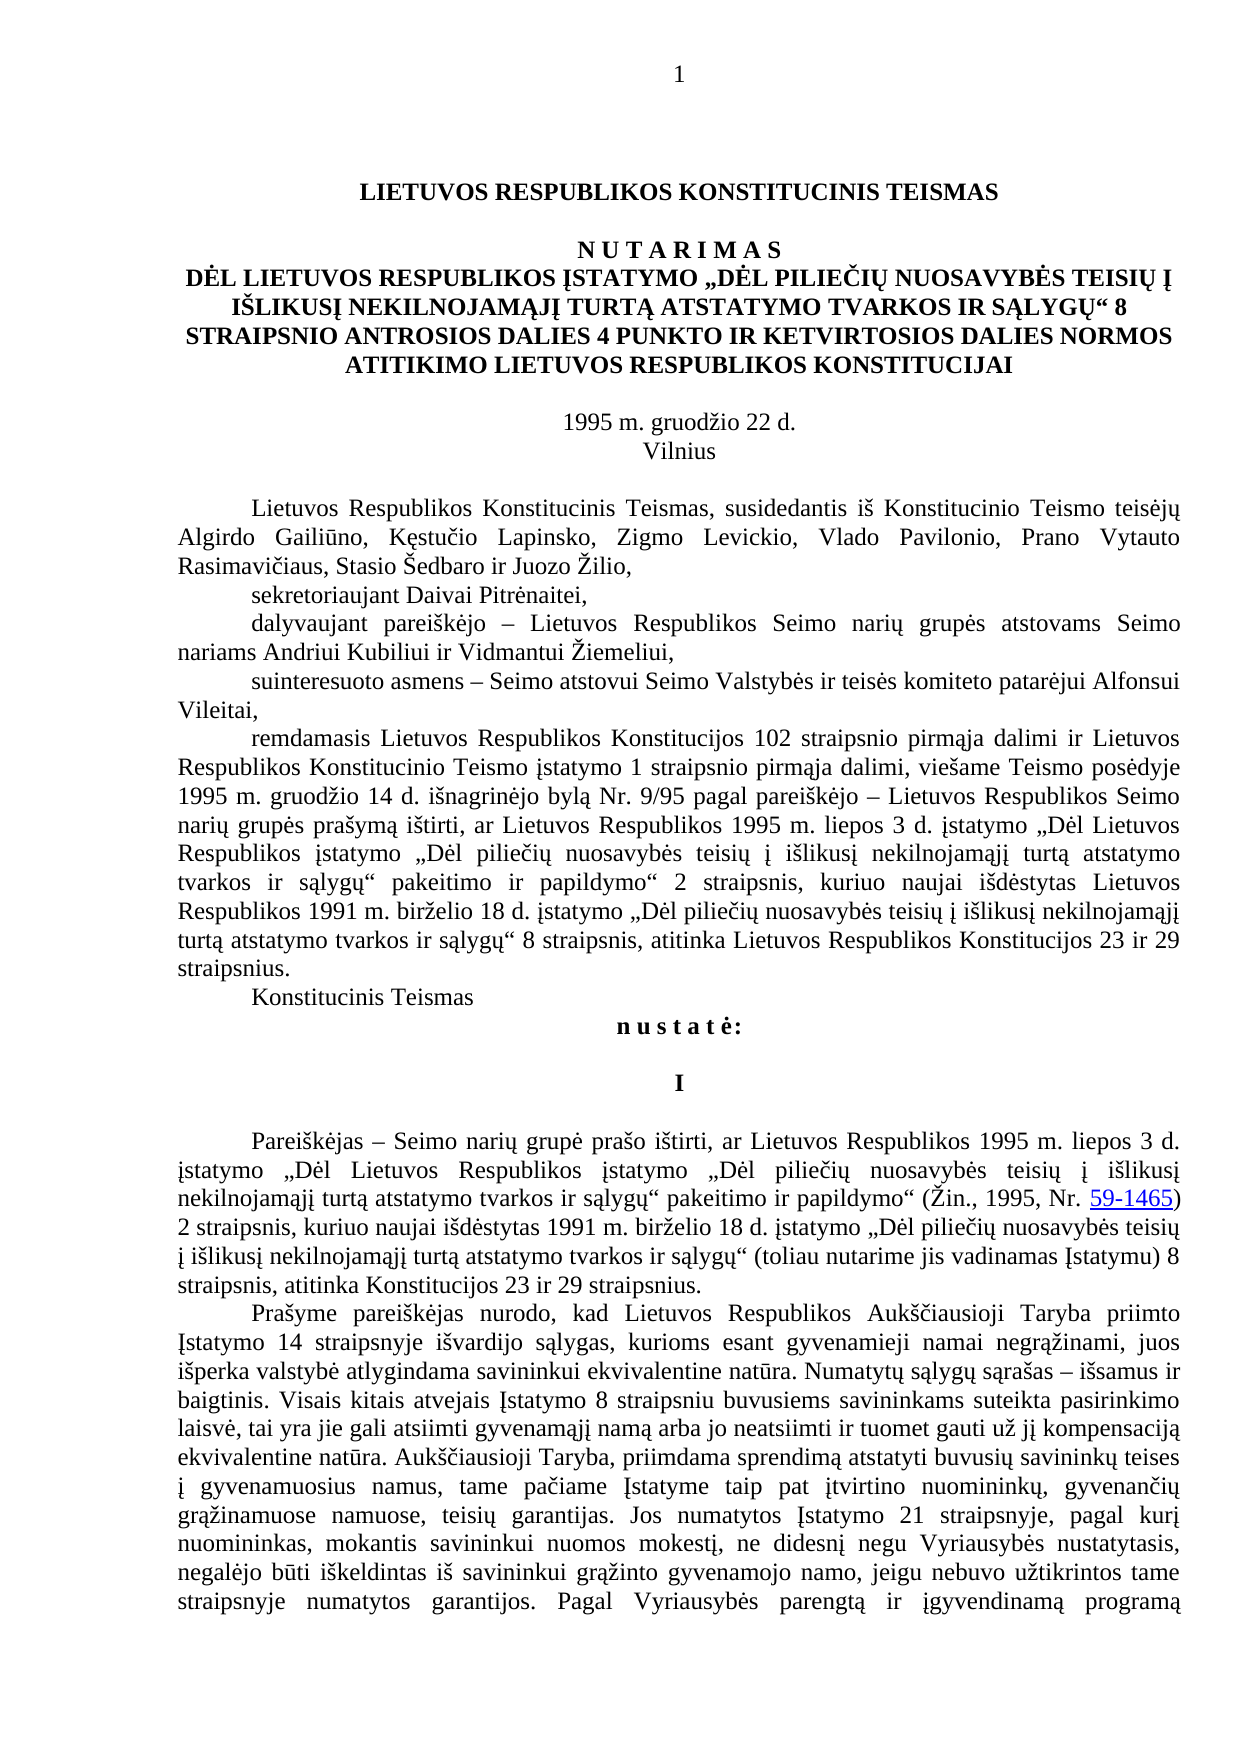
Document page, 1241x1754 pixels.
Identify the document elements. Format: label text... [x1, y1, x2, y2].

text N U T A R I M A S [177, 235, 1181, 263]
text DĖL LIETUVOS RESPUBLIKOS ĮSTATYMO „DĖL PILIEČIŲ NUOSAVYBĖS TEISIŲ Į IŠLIKUSĮ NEKILNOJAMĄJĮ TURTĄ ATSTATYMO TVARKOS IR SĄLYGŲ“ 8 STRAIPSNIO ANTROSIOS DALIES 4 PUNKTO IR KETVIRTOSIOS DALIES NORMOS ATITIKIMO LIETUVOS RESPUBLIKOS KONSTITUCIJAI [177, 263, 1181, 378]
text I [177, 1068, 1181, 1097]
text LIETUVOS RESPUBLIKOS KONSTITUCINIS TEISMAS [177, 177, 1181, 206]
text suinteresuoto asmens – Seimo atstovui Seimo Valstybės ir teisės komiteto patarėjui Alfonsui Vileitai, [177, 666, 1181, 723]
text remdamasis Lietuvos Respublikos Konstitucijos 102 straipsnio pirmąja dalimi ir Lietuvos Respublikos Konstitucinio Teismo įstatymo 1 straipsnio pirmąja dalimi, viešame Teismo posėdyje 1995 m. gruodžio 14 d. išnagrinėjo bylą Nr. 9/95 pagal pareiškėjo – Lietuvos Respublikos Seimo narių grupės prašymą ištirti, ar Lietuvos Respublikos 1995 m. liepos 3 d. įstatymo „Dėl Lietuvos Respublikos įstatymo „Dėl piliečių nuosavybės teisių į išlikusį nekilnojamąjį turtą atstatymo tvarkos ir sąlygų“ pakeitimo ir papildymo“ 2 straipsnis, kuriuo naujai išdėstytas Lietuvos Respublikos 1991 m. birželio 18 d. įstatymo „Dėl piliečių nuosavybės teisių į išlikusį nekilnojamąjį turtą atstatymo tvarkos ir sąlygų“ 8 straipsnis, atitinka Lietuvos Respublikos Konstitucijos 23 ir 29 straipsnius. [177, 723, 1181, 982]
text nustatė: [177, 1011, 1181, 1040]
text sekretoriaujant Daivai Pitrėnaitei, [177, 580, 1181, 608]
text Pareiškėjas – Seimo narių grupė prašo ištirti, ar Lietuvos Respublikos 1995 m. liepos 3 d. įstatymo „Dėl Lietuvos Respublikos įstatymo „Dėl piliečių nuosavybės teisių į išlikusį nekilnojamąjį turtą atstatymo tvarkos ir sąlygų“ pakeitimo ir papildymo“ (Žin., 1995, Nr. 59-1465) 2 straipsnis, kuriuo naujai išdėstytas 1991 m. birželio 18 d. įstatymo „Dėl piliečių nuosavybės teisių į išlikusį nekilnojamąjį turtą atstatymo tvarkos ir sąlygų“ (toliau nutarime jis vadinamas Įstatymu) 8 straipsnis, atitinka Konstitucijos 23 ir 29 straipsnius. [177, 1126, 1181, 1298]
text dalyvaujant pareiškėjo – Lietuvos Respublikos Seimo narių grupės atstovams Seimo nariams Andriui Kubiliui ir Vidmantui Žiemeliui, [177, 608, 1181, 666]
text Lietuvos Respublikos Konstitucinis Teismas, susidedantis iš Konstitucinio Teismo teisėjų Algirdo Gailiūno, Kęstučio Lapinsko, Zigmo Levickio, Vlado Pavilonio, Prano Vytauto Rasimavičiaus, Stasio Šedbaro ir Juozo Žilio, [177, 493, 1181, 580]
text Konstitucinis Teismas [177, 982, 1181, 1011]
text Prašyme pareiškėjas nurodo, kad Lietuvos Respublikos Aukščiausioji Taryba priimto Įstatymo 14 straipsnyje išvardijo sąlygas, kurioms esant gyvenamieji namai negrąžinami, juos išperka valstybė atlygindama savininkui ekvivalentine natūra. Numatytų sąlygų sąrašas – išsamus ir baigtinis. Visais kitais atvejais Įstatymo 8 straipsniu buvusiems savininkams suteikta pasirinkimo laisvė, tai yra jie gali atsiimti gyvenamąjį namą arba jo neatsiimti ir tuomet gauti už jį kompensaciją ekvivalentine natūra. Aukščiausioji Taryba, priimdama sprendimą atstatyti buvusių savininkų teises į gyvenamuosius namus, tame pačiame Įstatyme taip pat įtvirtino nuomininkų, gyvenančių grąžinamuose namuose, teisių garantijas. Jos numatytos Įstatymo 21 straipsnyje, pagal kurį nuomininkas, mokantis savininkui nuomos mokestį, ne didesnį negu Vyriausybės nustatytasis, negalėjo būti iškeldintas iš savininkui grąžinto gyvenamojo namo, jeigu nebuvo užtikrintos tame straipsnyje numatytos garantijos. Pagal Vyriausybės parengtą ir įgyvendinamą programą [177, 1298, 1181, 1615]
text Vilnius [177, 436, 1181, 465]
text 1995 m. gruodžio 22 d. [177, 407, 1181, 436]
